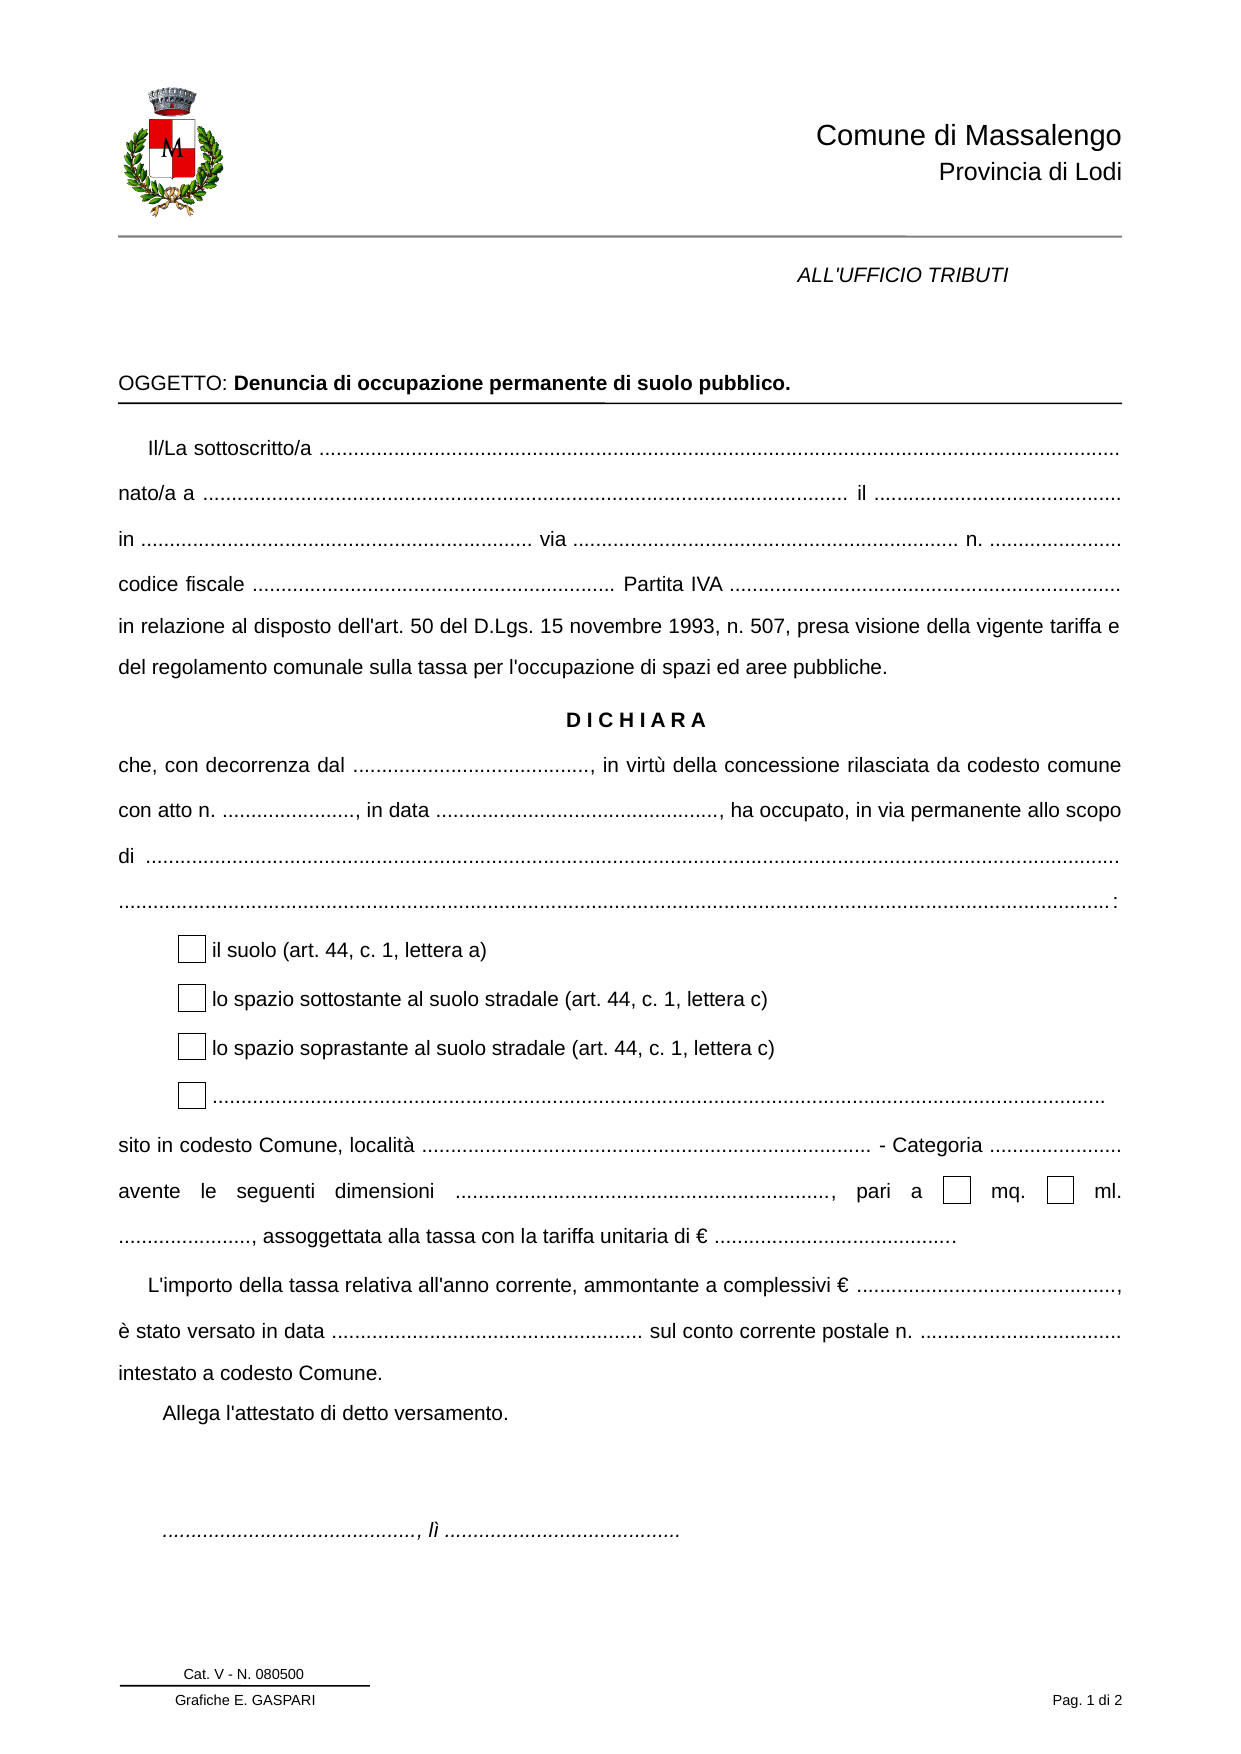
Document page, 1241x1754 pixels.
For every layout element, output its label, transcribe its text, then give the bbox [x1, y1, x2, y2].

text ............................................, lì ......................................... [162, 1514, 1122, 1542]
text lo spazio sottostante al suolo stradale (art. 44, c. 1, lettera c) [177, 983, 944, 1012]
text lo spazio soprastante al suolo stradale (art. 44, c. 1, lettera c) [177, 1032, 944, 1061]
text sito in codesto Comune, località .............................................................................. - Categoria ....................... avente le seguenti dimensioni ................................................................., pari a mq. ml. ......................., assoggettata alla tassa con la tariffa unitaria di € .......................................... [118, 1129, 1122, 1249]
text che, con decorrenza dal ........................................., in virtù della concessione rilasciata da codesto comune con atto n. ......................., in data ................................................., ha occupato, in via permanente allo scopo di ......................................................................................................................................................................... ............................................................................................................................................................................: [118, 749, 1122, 914]
text Provincia di Lodi [224, 157, 1122, 185]
text Allega l'attestato di detto versamento. [162, 1401, 1122, 1425]
picture [122, 87, 224, 219]
text L'importo della tassa relativa all'anno corrente, ammontante a complessivi € ............................................., è stato versato in data ...................................................... sul conto corrente postale n. ................................... intestato a codesto Comune. [118, 1269, 1122, 1384]
text OGGETTO: Denuncia di occupazione permanente di suolo pubblico. [118, 371, 1122, 395]
subtitle ALL'UFFICIO TRIBUTI [797, 263, 1122, 287]
text D I C H I A R A [566, 708, 1122, 732]
text Comune di Massalengo [224, 118, 1122, 152]
text Il/La sottoscritto/a ........................................................................................................................................... nato/a a ................................................................................................................ il ........................................... in .................................................................... via ................................................................... n. ....................... codice fiscale ............................................................... Partita IVA .................................................................... in relazione al disposto dell'art. 50 del D.Lgs. 15 novembre 1993, n. 507, presa visione della vigente tariffa e del regolamento comunale sulla tassa per l'occupazione di spazi ed aree pubbliche. [118, 432, 1122, 679]
text il suolo (art. 44, c. 1, lettera a) [177, 934, 1122, 963]
text ........................................................................................................................................................... [118, 1081, 1122, 1109]
